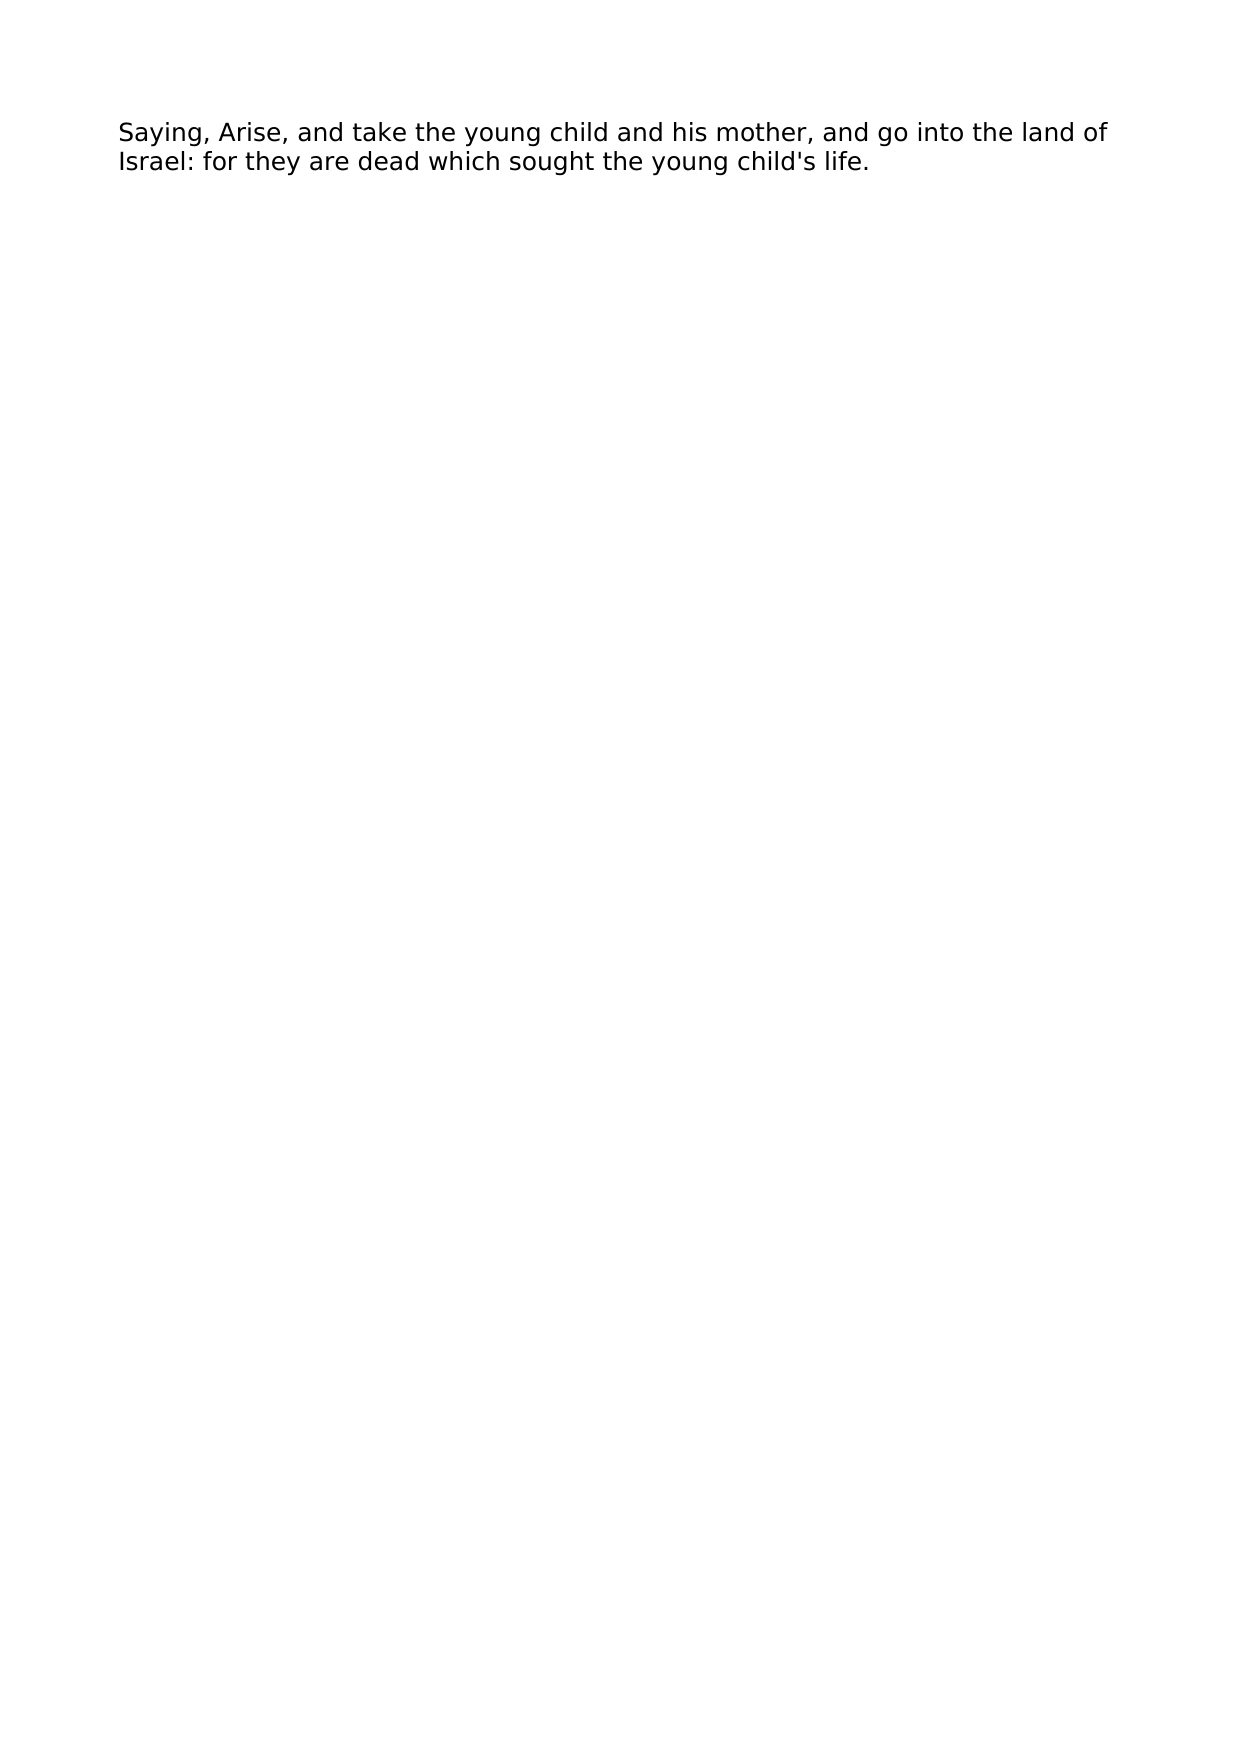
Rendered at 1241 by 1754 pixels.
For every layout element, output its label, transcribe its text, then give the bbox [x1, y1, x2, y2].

text Saying, Arise, and take the young child and his mother, and go into the land of Israel: for they are dead which sought the young child's life. [118, 118, 1122, 176]
